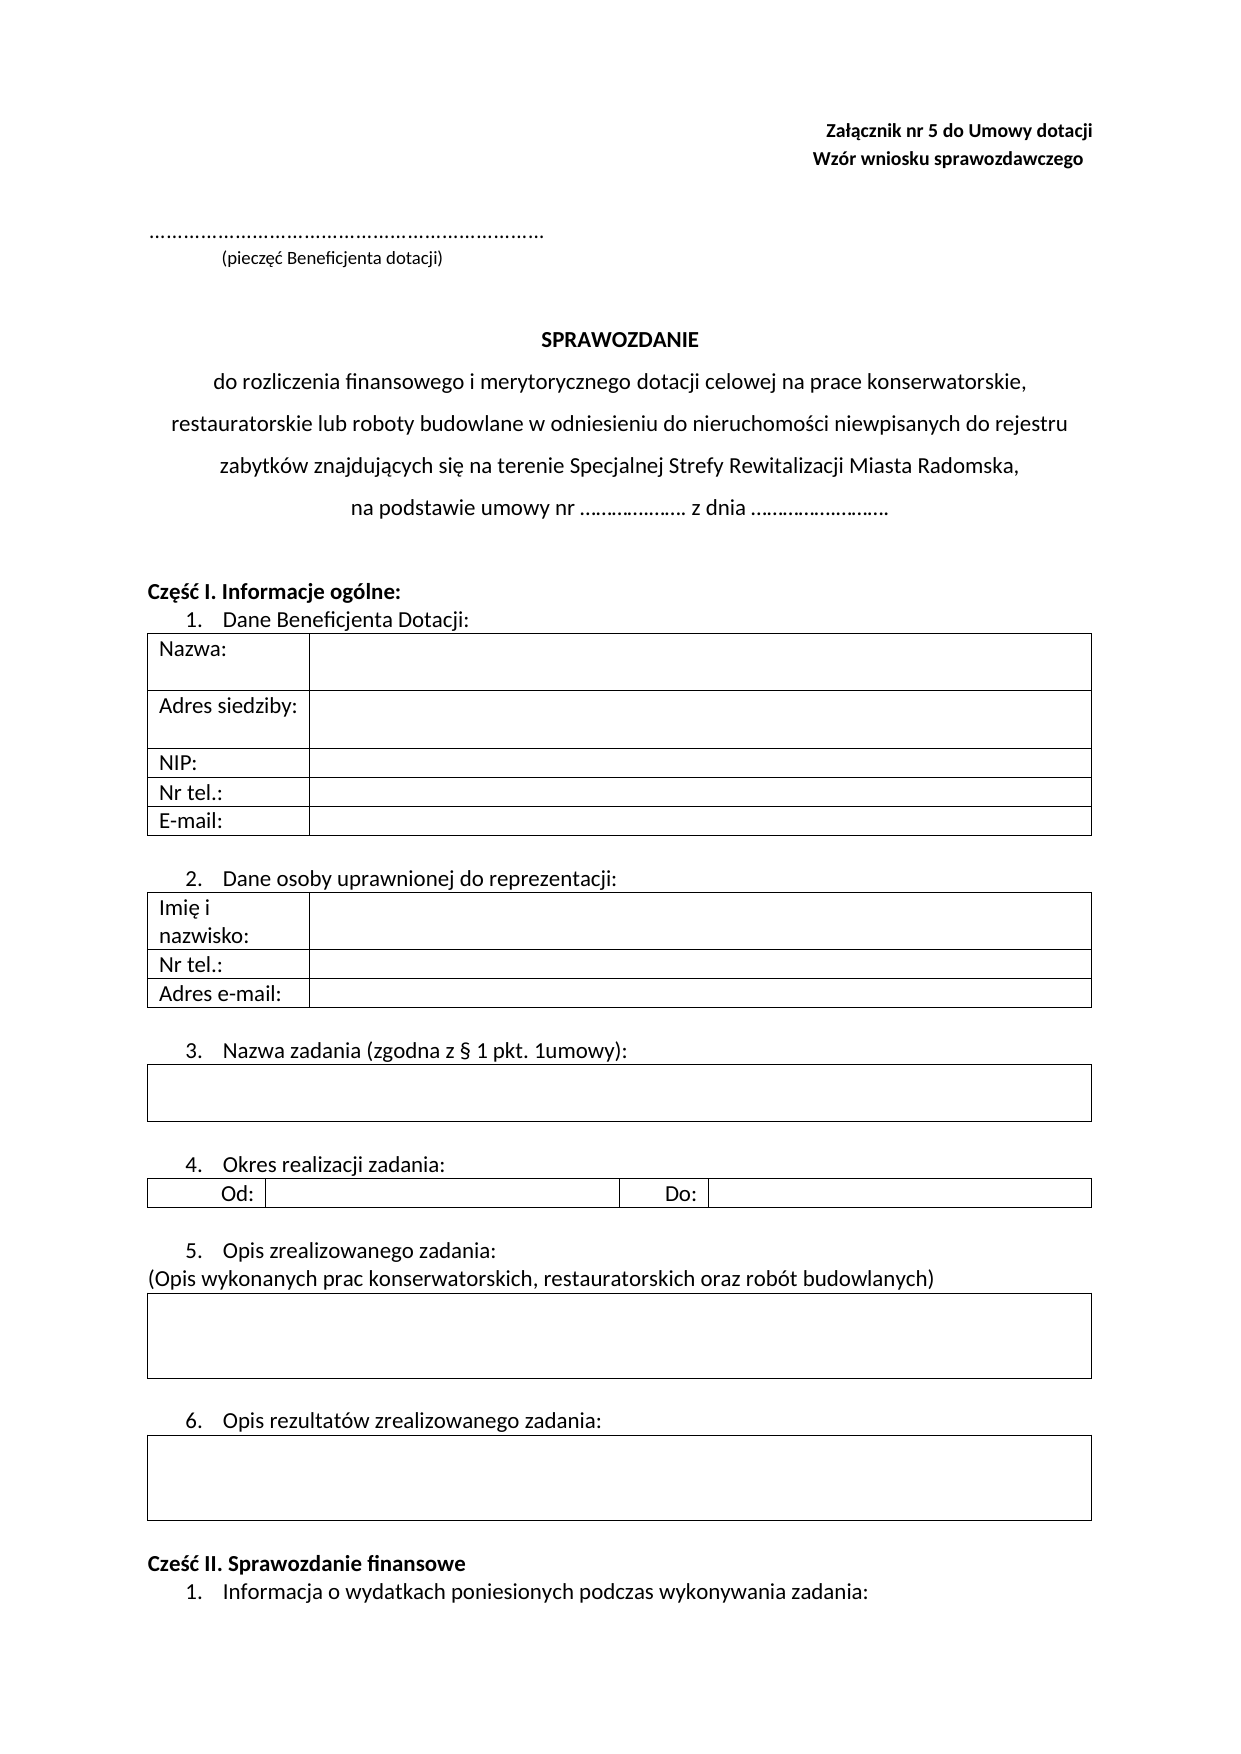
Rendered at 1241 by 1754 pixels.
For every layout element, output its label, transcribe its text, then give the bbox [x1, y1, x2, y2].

text …………………………………………………………… [148, 218, 1093, 245]
table_cell [310, 950, 1091, 978]
text do rozliczenia finansowego i merytorycznego dotacji celowej na prace konserwatorskie, restauratorskie lub roboty budowlane w odniesieniu do nieruchomości niewpisanych do rejestru zabytków znajdujących się na terenie Specjalnej Strefy Rewitalizacji Miasta Radomska, [148, 367, 1093, 479]
text (Opis wykonanych prac konserwatorskich, restauratorskich oraz robót budowlanych) [148, 1264, 1093, 1292]
table_header [148, 1065, 1091, 1121]
table_cell Adres e-mail: [148, 979, 309, 1007]
list Dane Beneficjenta Dotacji: [185, 605, 1093, 633]
table_header [266, 1179, 619, 1207]
list Nazwa zadania (zgodna z § 1 pkt. 1umowy): [185, 1036, 1093, 1064]
table_cell [310, 778, 1091, 806]
table_header Imię i nazwisko: [148, 893, 309, 949]
text SPRAWOZDANIE [148, 325, 1093, 353]
table_cell [310, 691, 1091, 747]
text Część I. Informacje ogólne: [148, 577, 1093, 605]
list Opis zrealizowanego zadania: [185, 1236, 1093, 1264]
list Opis rezultatów zrealizowanego zadania: [185, 1407, 1093, 1434]
table_cell Nr tel.: [148, 778, 309, 806]
table_cell E-mail: [148, 807, 309, 835]
list Dane osoby uprawnionej do reprezentacji: [185, 864, 1093, 892]
table_cell [310, 749, 1091, 777]
table_cell NIP: [148, 749, 309, 777]
table_cell Adres siedziby: [148, 691, 309, 747]
table_cell [310, 979, 1091, 1007]
table_header [709, 1179, 1091, 1207]
table_header [148, 1294, 1091, 1377]
text Cześć II. Sprawozdanie finansowe [148, 1549, 1093, 1577]
text Wzór wniosku sprawozdawczego [148, 146, 1093, 170]
table_header Do: [620, 1179, 708, 1207]
table_header [310, 893, 1091, 949]
table_header [310, 634, 1091, 690]
table_cell [310, 807, 1091, 835]
text Załącznik nr 5 do Umowy dotacji [148, 118, 1093, 142]
table_cell Nr tel.: [148, 950, 309, 978]
text na podstawie umowy nr ………….……. z dnia …………….………. [148, 493, 1093, 521]
table_header Od: [148, 1179, 265, 1207]
list Informacja o wydatkach poniesionych podczas wykonywania zadania: [185, 1577, 1093, 1605]
list Okres realizacji zadania: [185, 1150, 1093, 1178]
table_header Nazwa: [148, 634, 309, 690]
table_header [148, 1436, 1091, 1520]
text (pieczęć Beneficjenta dotacji) [148, 246, 1093, 269]
